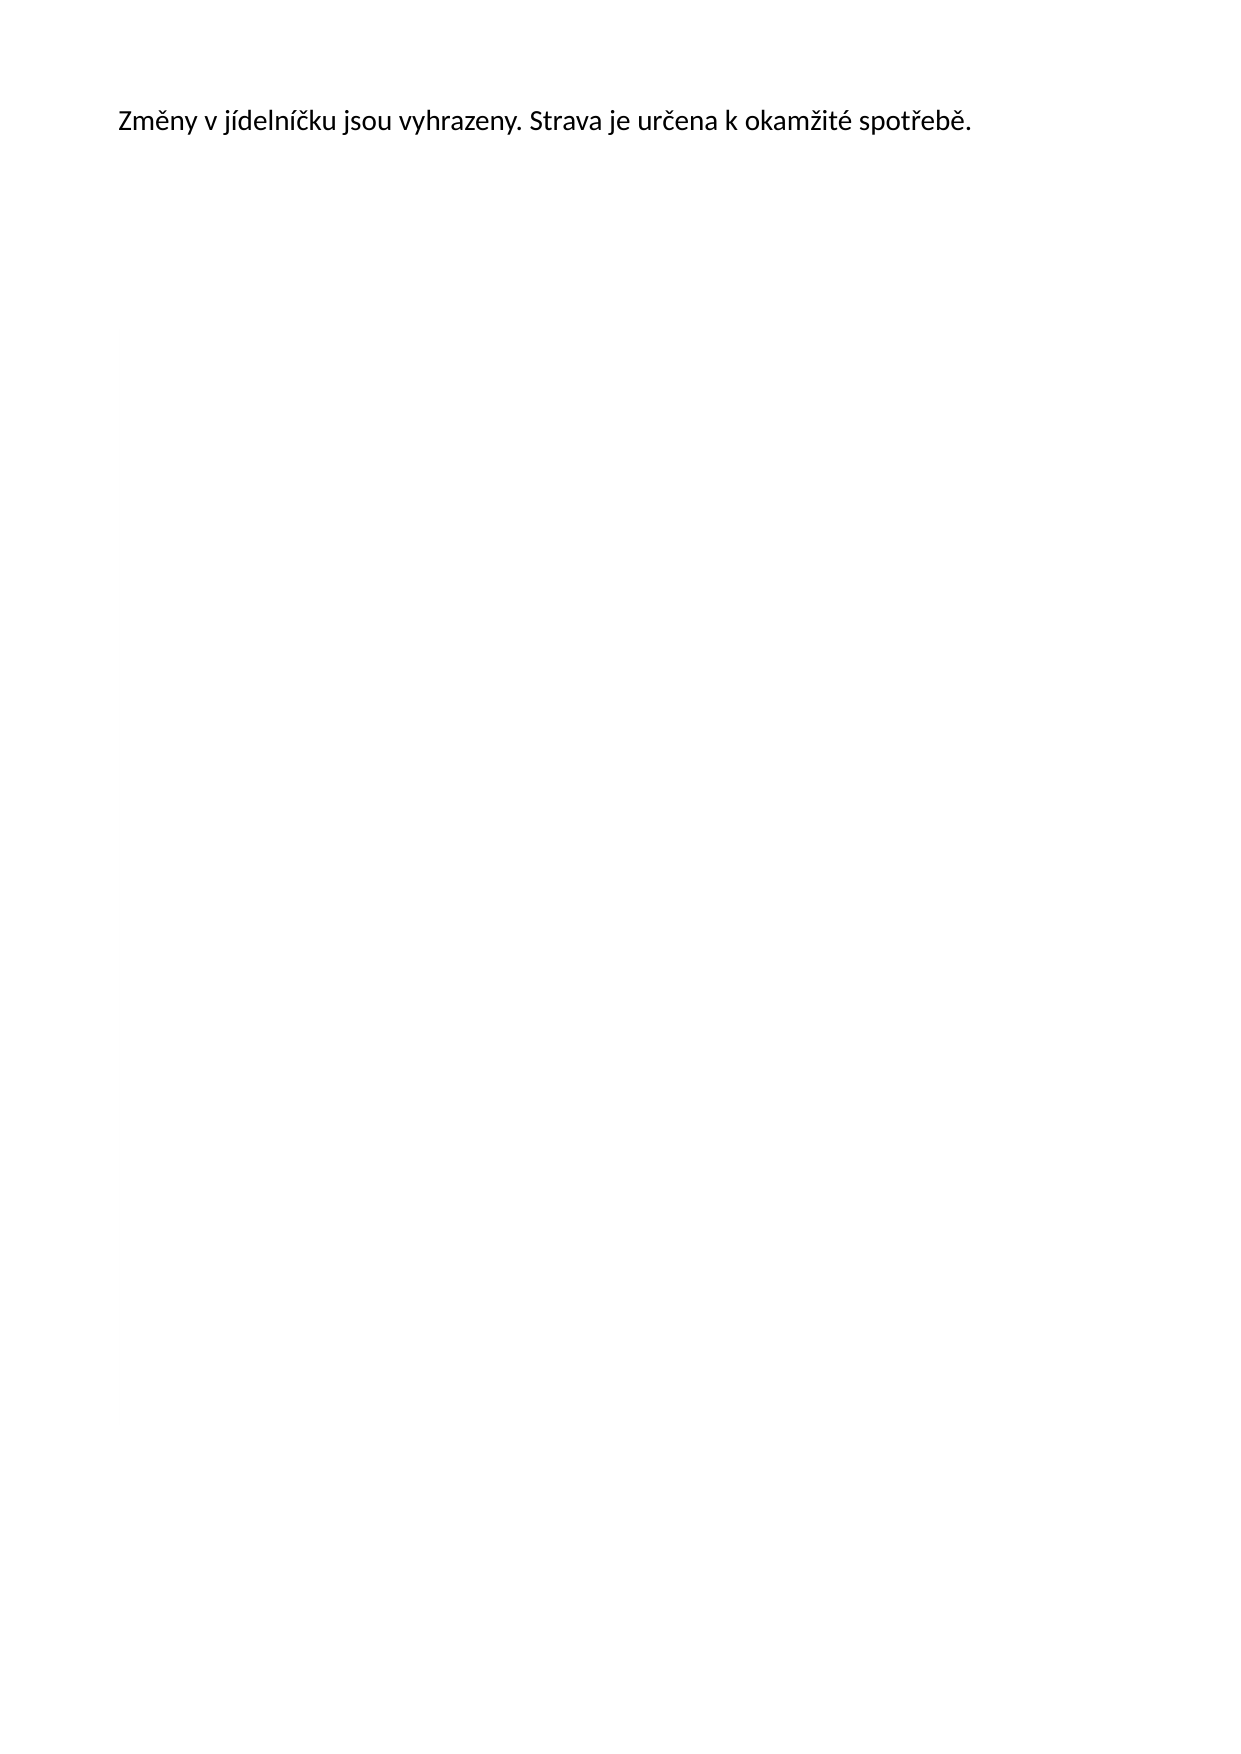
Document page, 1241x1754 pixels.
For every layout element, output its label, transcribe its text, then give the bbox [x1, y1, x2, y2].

text Změny v jídelníčku jsou vyhrazeny. Strava je určena k okamžité spotřebě. [118, 102, 1122, 138]
